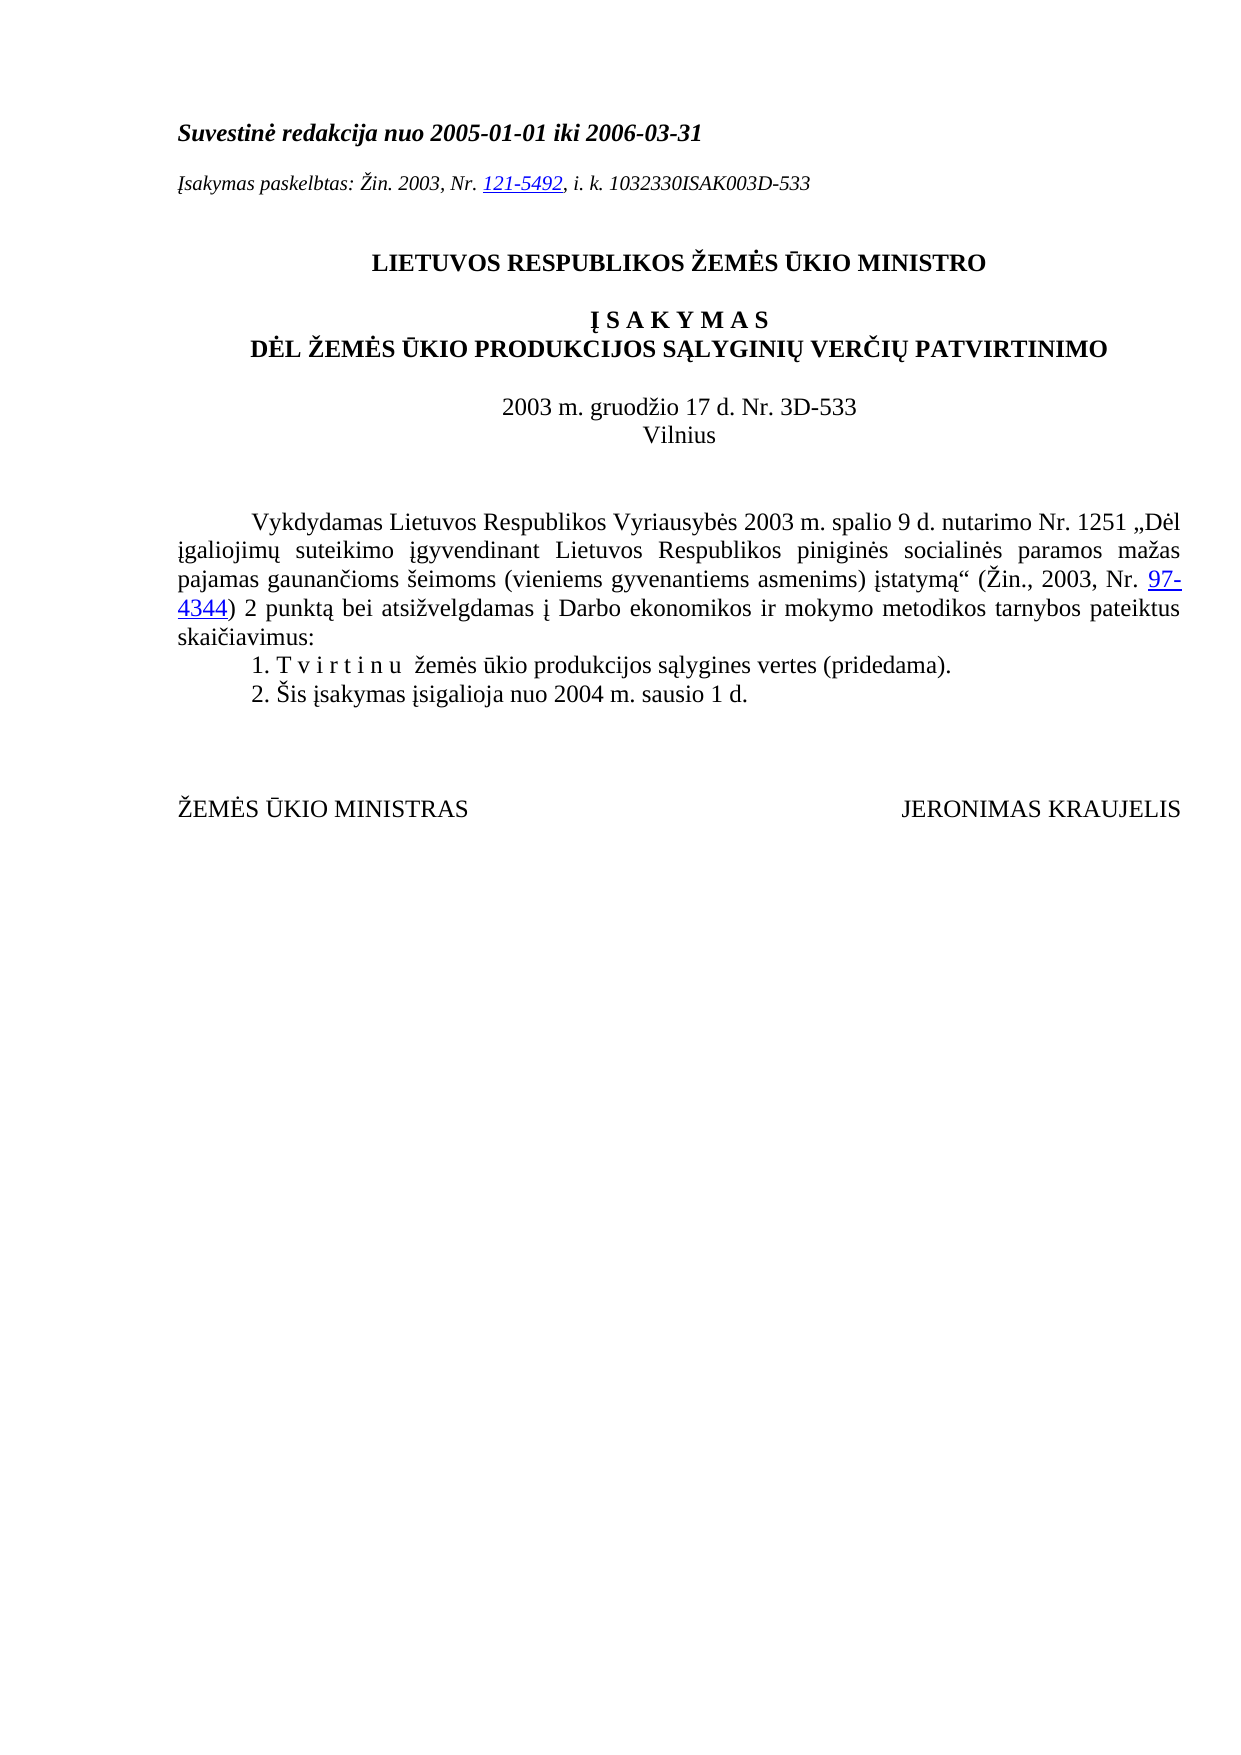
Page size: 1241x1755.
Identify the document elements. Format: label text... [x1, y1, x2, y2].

text Suvestinė redakcija nuo 2005-01-01 iki 2006-03-31 [177, 118, 1181, 147]
text Į S A K Y M A S [177, 305, 1181, 334]
text LIETUVOS RESPUBLIKOS ŽEMĖS ŪKIO MINISTRO [177, 248, 1181, 277]
text 1. Tvirtinu žemės ūkio produkcijos sąlygines vertes (pridedama). [177, 650, 1181, 679]
text ŽEMĖS ŪKIO Ministras Jeronimas Kraujelis [177, 794, 1181, 823]
text 2003 m. gruodžio 17 d. Nr. 3D-533 [177, 392, 1181, 420]
text DĖL ŽEMĖS ŪKIO PRODUKCIJOS SĄLYGINIŲ VERČIŲ PATVIRTINIMO [177, 334, 1181, 363]
text Įsakymas paskelbtas: Žin. 2003, Nr. 121-5492, i. k. 1032330ISAK003D-533 [177, 171, 1181, 195]
text Vykdydamas Lietuvos Respublikos Vyriausybės 2003 m. spalio 9 d. nutarimo Nr. 1251 „Dėl įgaliojimų suteikimo įgyvendinant Lietuvos Respublikos piniginės socialinės paramos mažas pajamas gaunančioms šeimoms (vieniems gyvenantiems asmenims) įstatymą“ (Žin., 2003, Nr. 97-4344) 2 punktą bei atsižvelgdamas į Darbo ekonomikos ir mokymo metodikos tarnybos pateiktus skaičiavimus: [177, 507, 1181, 650]
text Vilnius [177, 420, 1181, 449]
text 2. Šis įsakymas įsigalioja nuo 2004 m. sausio 1 d. [177, 679, 1181, 708]
